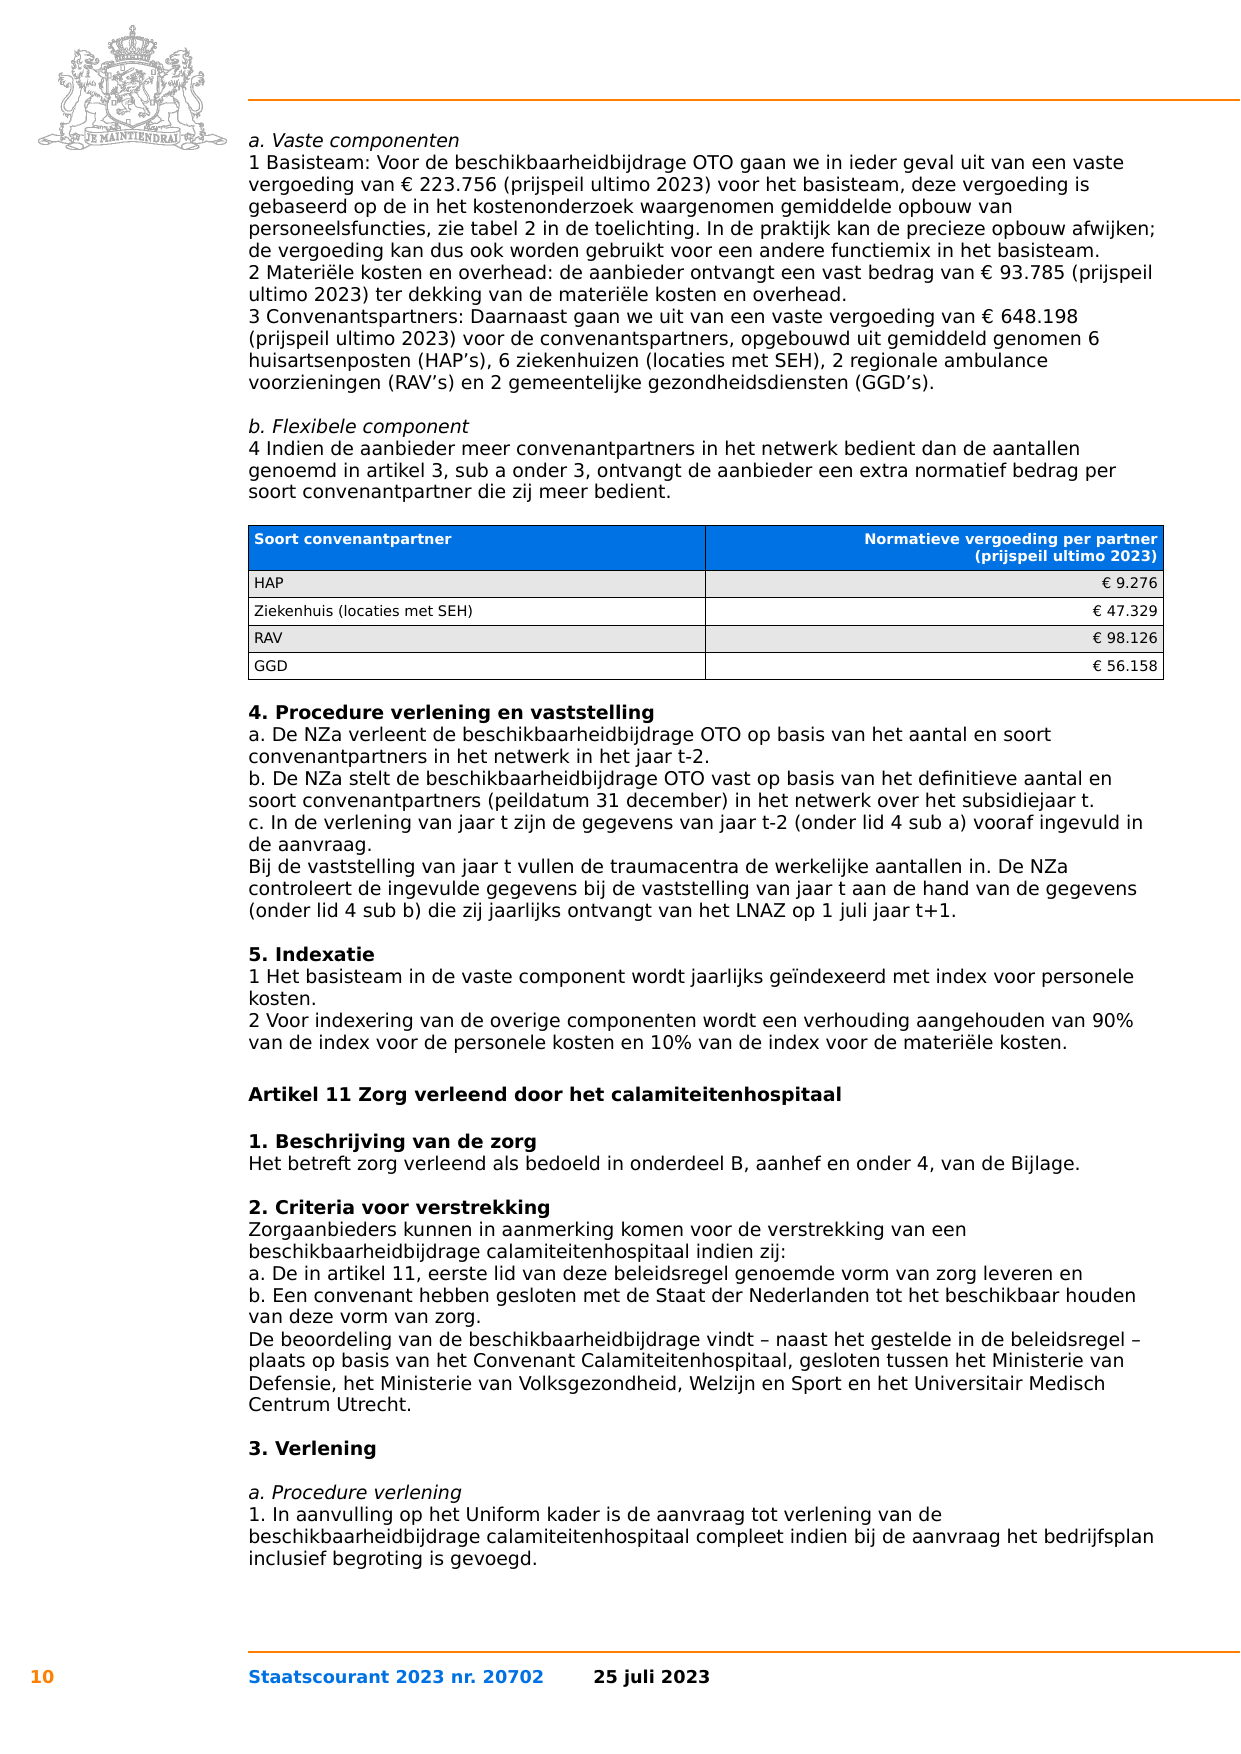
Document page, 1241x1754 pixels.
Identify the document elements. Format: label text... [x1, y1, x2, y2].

subtitle a. Vaste componenten [248, 130, 1163, 152]
table_cell HAP [249, 571, 705, 597]
text 4 Indien de aanbieder meer convenantpartners in het netwerk bedient dan de aantallen genoemd in artikel 3, sub a onder 3, ontvangt de aanbieder een extra normatief bedrag per soort convenantpartner die zij meer bedient. [248, 437, 1163, 503]
subtitle a. Procedure verlening [248, 1482, 1163, 1504]
text 1 Het basisteam in de vaste component wordt jaarlijks geïndexeerd met index voor personele kosten. [248, 966, 1163, 1010]
subtitle 4. Procedure verlening en vaststelling [248, 702, 1163, 724]
picture [38, 25, 227, 150]
text Het betreft zorg verleend als bedoeld in onderdeel B, aanhef en onder 4, van de Bijlage. [248, 1153, 1163, 1175]
text 2 Voor indexering van de overige componenten wordt een verhouding aangehouden van 90% van de index voor de personele kosten en 10% van de index voor de materiële kosten. [248, 1010, 1163, 1054]
subtitle 2. Criteria voor verstrekking [248, 1197, 1163, 1218]
table_cell GGD [249, 653, 705, 679]
subtitle b. Flexibele component [248, 416, 1163, 437]
table_cell € 56.158 [706, 653, 1163, 679]
subtitle 3. Verlening [248, 1438, 1163, 1460]
table_cell € 9.276 [706, 571, 1163, 597]
text b. Een convenant hebben gesloten met de Staat der Nederlanden tot het beschikbaar houden van deze vorm van zorg. [248, 1284, 1163, 1328]
subtitle 1. Beschrijving van de zorg [248, 1131, 1163, 1153]
table_cell € 47.329 [706, 598, 1163, 624]
subtitle 5. Indexatie [248, 944, 1163, 966]
text Zorgaanbieders kunnen in aanmerking komen voor de verstrekking van een beschikbaarheidbijdrage calamiteitenhospitaal indien zij: [248, 1218, 1163, 1262]
text 1. In aanvulling op het Uniform kader is de aanvraag tot verlening van de beschikbaarheidbijdrage calamiteitenhospitaal compleet indien bij de aanvraag het bedrijfsplan inclusief begroting is gevoegd. [248, 1504, 1163, 1570]
text a. De in artikel 11, eerste lid van deze beleidsregel genoemde vorm van zorg leveren en [248, 1262, 1163, 1284]
text a. De NZa verleent de beschikbaarheidbijdrage OTO op basis van het aantal en soort convenantpartners in het netwerk in het jaar t-2. [248, 724, 1163, 768]
text b. De NZa stelt de beschikbaarheidbijdrage OTO vast op basis van het definitieve aantal en soort convenantpartners (peildatum 31 december) in het netwerk over het subsidiejaar t. [248, 768, 1163, 812]
table_cell € 98.126 [706, 626, 1163, 652]
text Bij de vaststelling van jaar t vullen de traumacentra de werkelijke aantallen in. De NZa controleert de ingevulde gegevens bij de vaststelling van jaar t aan de hand van de gegevens (onder lid 4 sub b) die zij jaarlijks ontvangt van het LNAZ op 1 juli jaar t+1. [248, 856, 1163, 922]
text De beoordeling van de beschikbaarheidbijdrage vindt – naast het gestelde in de beleidsregel – plaats op basis van het Convenant Calamiteitenhospitaal, gesloten tussen het Ministerie van Defensie, het Ministerie van Volksgezondheid, Welzijn en Sport en het Universitair Medisch Centrum Utrecht. [248, 1328, 1163, 1416]
text 1 Basisteam: Voor de beschikbaarheidbijdrage OTO gaan we in ieder geval uit van een vaste vergoeding van € 223.756 (prijspeil ultimo 2023) voor het basisteam, deze vergoeding is gebaseerd op de in het kostenonderzoek waargenomen gemiddelde opbouw van personeelsfuncties, zie tabel 2 in de toelichting. In de praktijk kan de precieze opbouw afwijken; de vergoeding kan dus ook worden gebruikt voor een andere functiemix in het basisteam. [248, 152, 1163, 262]
table_header Soort convenantpartner [249, 526, 705, 570]
text c. In de verlening van jaar t zijn de gegevens van jaar t-2 (onder lid 4 sub a) vooraf ingevuld in de aanvraag. [248, 812, 1163, 856]
table_cell RAV [249, 626, 705, 652]
table_header Normatieve vergoeding per partner (prijspeil ultimo 2023) [706, 526, 1163, 570]
text 2 Materiële kosten en overhead: de aanbieder ontvangt een vast bedrag van € 93.785 (prijspeil ultimo 2023) ter dekking van de materiële kosten en overhead. [248, 262, 1163, 306]
subtitle Artikel 11 Zorg verleend door het calamiteitenhospitaal [248, 1084, 1163, 1106]
table_cell Ziekenhuis (locaties met SEH) [249, 598, 705, 624]
text 3 Convenantspartners: Daarnaast gaan we uit van een vaste vergoeding van € 648.198 (prijspeil ultimo 2023) voor de convenantspartners, opgebouwd uit gemiddeld genomen 6 huisartsenposten (HAP’s), 6 ziekenhuizen (locaties met SEH), 2 regionale ambulance voorzieningen (RAV’s) en 2 gemeentelijke gezondheidsdiensten (GGD’s). [248, 306, 1163, 394]
